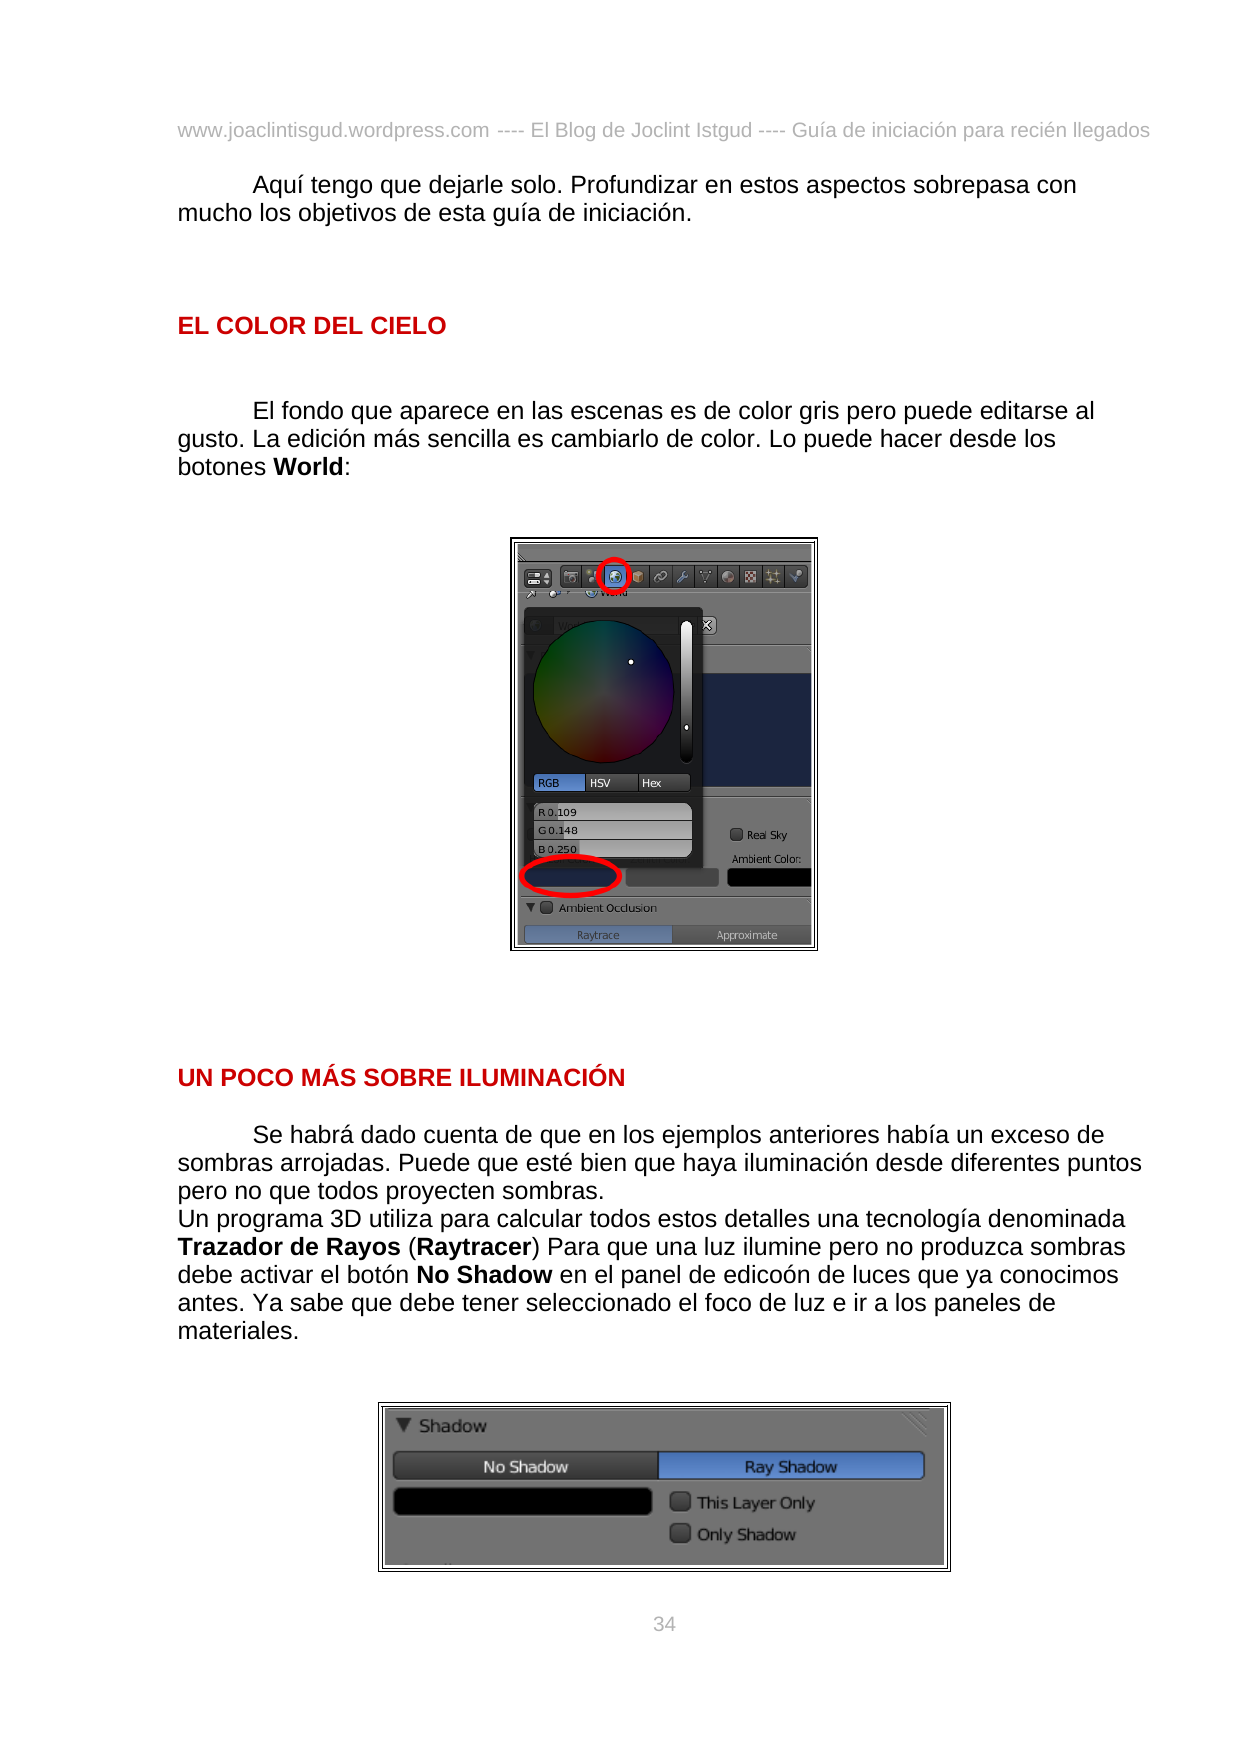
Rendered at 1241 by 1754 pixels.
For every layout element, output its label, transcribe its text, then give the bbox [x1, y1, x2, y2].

text Aquí tengo que dejarle solo. Profundizar en estos aspectos sobrepasa con mucho los objetivos de esta guía de iniciación. [177, 171, 1152, 282]
text EL COLOR DEL CIELO [177, 312, 1152, 367]
text Se habrá dado cuenta de que en los ejemplos anteriores había un exceso de sombras arrojadas. Puede que esté bien que haya iluminación desde diferentes puntos pero no que todos proyecten sombras. Un programa 3D utiliza para calcular todos estos detalles una tecnología denominada Trazador de Rayos (Raytracer) Para que una luz ilumine pero no produzca sombras debe activar el botón No Shadow en el panel de edicoón de luces que ya conocimos antes. Ya sabe que debe tener seleccionado el foco de luz e ir a los paneles de materiales. [177, 1121, 1152, 1372]
text UN POCO MÁS SOBRE ILUMINACIÓN [177, 980, 1152, 1092]
text El fondo que aparece en las escenas es de color gris pero puede editarse al gusto. La edición más sencilla es cambiarlo de color. Lo puede hacer desde los botones World: [177, 397, 1152, 508]
picture [517, 544, 812, 945]
picture [384, 1408, 944, 1565]
